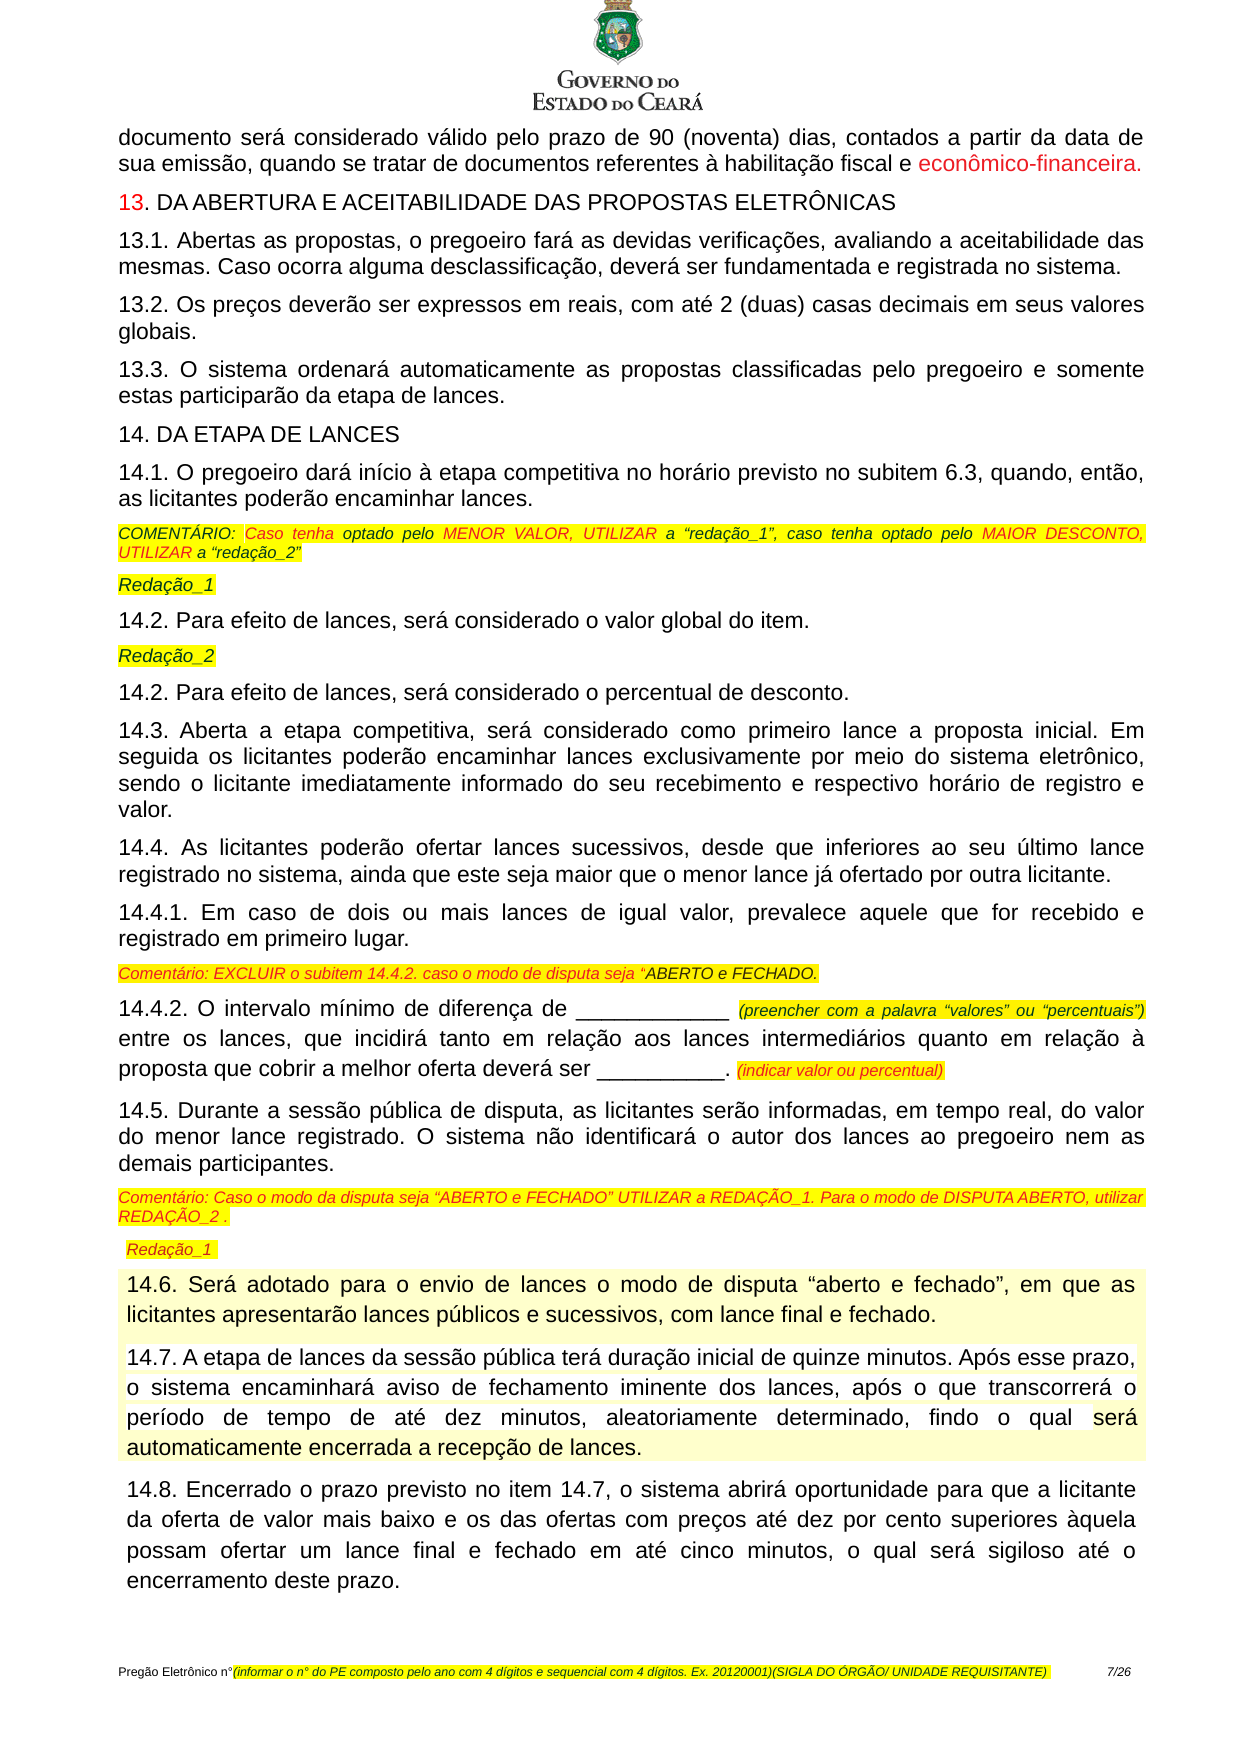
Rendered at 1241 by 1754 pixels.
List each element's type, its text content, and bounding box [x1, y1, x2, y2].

text 14.7. A etapa de lances da sessão pública terá duração inicial de quinze minutos. Após esse prazo, o sistema encaminhará aviso de fechamento iminente dos lances, após o que transcorrerá o período de tempo de até dez minutos, aleatoriamente determinado, findo o qual será automaticamente encerrada a recepção de lances. [118, 1341, 1146, 1461]
text 14.6. Será adotado para o envio de lances o modo de disputa “aberto e fechado”, em que as licitantes apresentarão lances públicos e sucessivos, com lance final e fechado. [118, 1269, 1146, 1328]
text 14.8. Encerrado o prazo previsto no item 14.7, o sistema abrirá oportunidade para que a licitante da oferta de valor mais baixo e os das ofertas com preços até dez por cento superiores àquela possam ofertar um lance final e fechado em até cinco minutos, o qual será sigiloso até o encerramento deste prazo. [118, 1474, 1146, 1595]
text Redação_1 [118, 574, 1146, 595]
text 13.2. Os preços deverão ser expressos em reais, com até 2 (duas) casas decimais em seus valores globais. [118, 291, 1146, 344]
text Redação_2 [118, 645, 1146, 667]
text 14.4.1. Em caso de dois ou mais lances de igual valor, prevalece aquele que for recebido e registrado em primeiro lugar. [118, 899, 1146, 952]
list 14.4.2. O intervalo mínimo de diferença de ____________ (preencher com a palavra “valores” ou “percentuais”) entre os lances, que incidirá tanto em relação aos lances intermediários quanto em relação à proposta que cobrir a melhor oferta deverá ser __________. (indicar valor ou percentual) [118, 994, 1146, 1081]
text 14.1. O pregoeiro dará início à etapa competitiva no horário previsto no subitem 6.3, quando, então, as licitantes poderão encaminhar lances. [118, 459, 1146, 512]
text documento será considerado válido pelo prazo de 90 (noventa) dias, contados a partir da data de sua emissão, quando se tratar de documentos referentes à habilitação fiscal e econômico-financeira. [118, 124, 1146, 177]
text 13.1. Abertas as propostas, o pregoeiro fará as devidas verificações, avaliando a aceitabilidade das mesmas. Caso ocorra alguma desclassificação, deverá ser fundamentada e registrada no sistema. [118, 227, 1146, 279]
text 14.2. Para efeito de lances, será considerado o percentual de desconto. [118, 679, 1146, 705]
text COMENTÁRIO: Caso tenha optado pelo MENOR VALOR, UTILIZAR a “redação_1”, caso tenha optado pelo MAIOR DESCONTO, UTILIZAR a “redação_2” [118, 523, 1146, 562]
text Redação_1 [118, 1238, 1146, 1259]
text Comentário: Caso o modo da disputa seja “ABERTO e FECHADO” UTILIZAR a REDAÇÃO_1. Para o modo de DISPUTA ABERTO, utilizar REDAÇÃO_2 . [118, 1188, 1146, 1226]
text 14.5. Durante a sessão pública de disputa, as licitantes serão informadas, em tempo real, do valor do menor lance registrado. O sistema não identificará o autor dos lances ao pregoeiro nem as demais participantes. [118, 1097, 1146, 1176]
text 14. DA ETAPA DE LANCES [118, 421, 1146, 447]
text 14.3. Aberta a etapa competitiva, será considerado como primeiro lance a proposta inicial. Em seguida os licitantes poderão encaminhar lances exclusivamente por meio do sistema eletrônico, sendo o licitante imediatamente informado do seu recebimento e respectivo horário de registro e valor. [118, 717, 1146, 822]
text 14.4. As licitantes poderão ofertar lances sucessivos, desde que inferiores ao seu último lance registrado no sistema, ainda que este seja maior que o menor lance já ofertado por outra licitante. [118, 834, 1146, 887]
text 13.3. O sistema ordenará automaticamente as propostas classificadas pelo pregoeiro e somente estas participarão da etapa de lances. [118, 356, 1146, 409]
text Comentário: EXCLUIR o subitem 14.4.2. caso o modo de disputa seja “ABERTO e FECHADO. [118, 963, 1146, 983]
text 14.2. Para efeito de lances, será considerado o valor global do item. [118, 607, 1146, 633]
text 13. DA ABERTURA E ACEITABILIDADE DAS PROPOSTAS ELETRÔNICAS [118, 189, 1146, 215]
